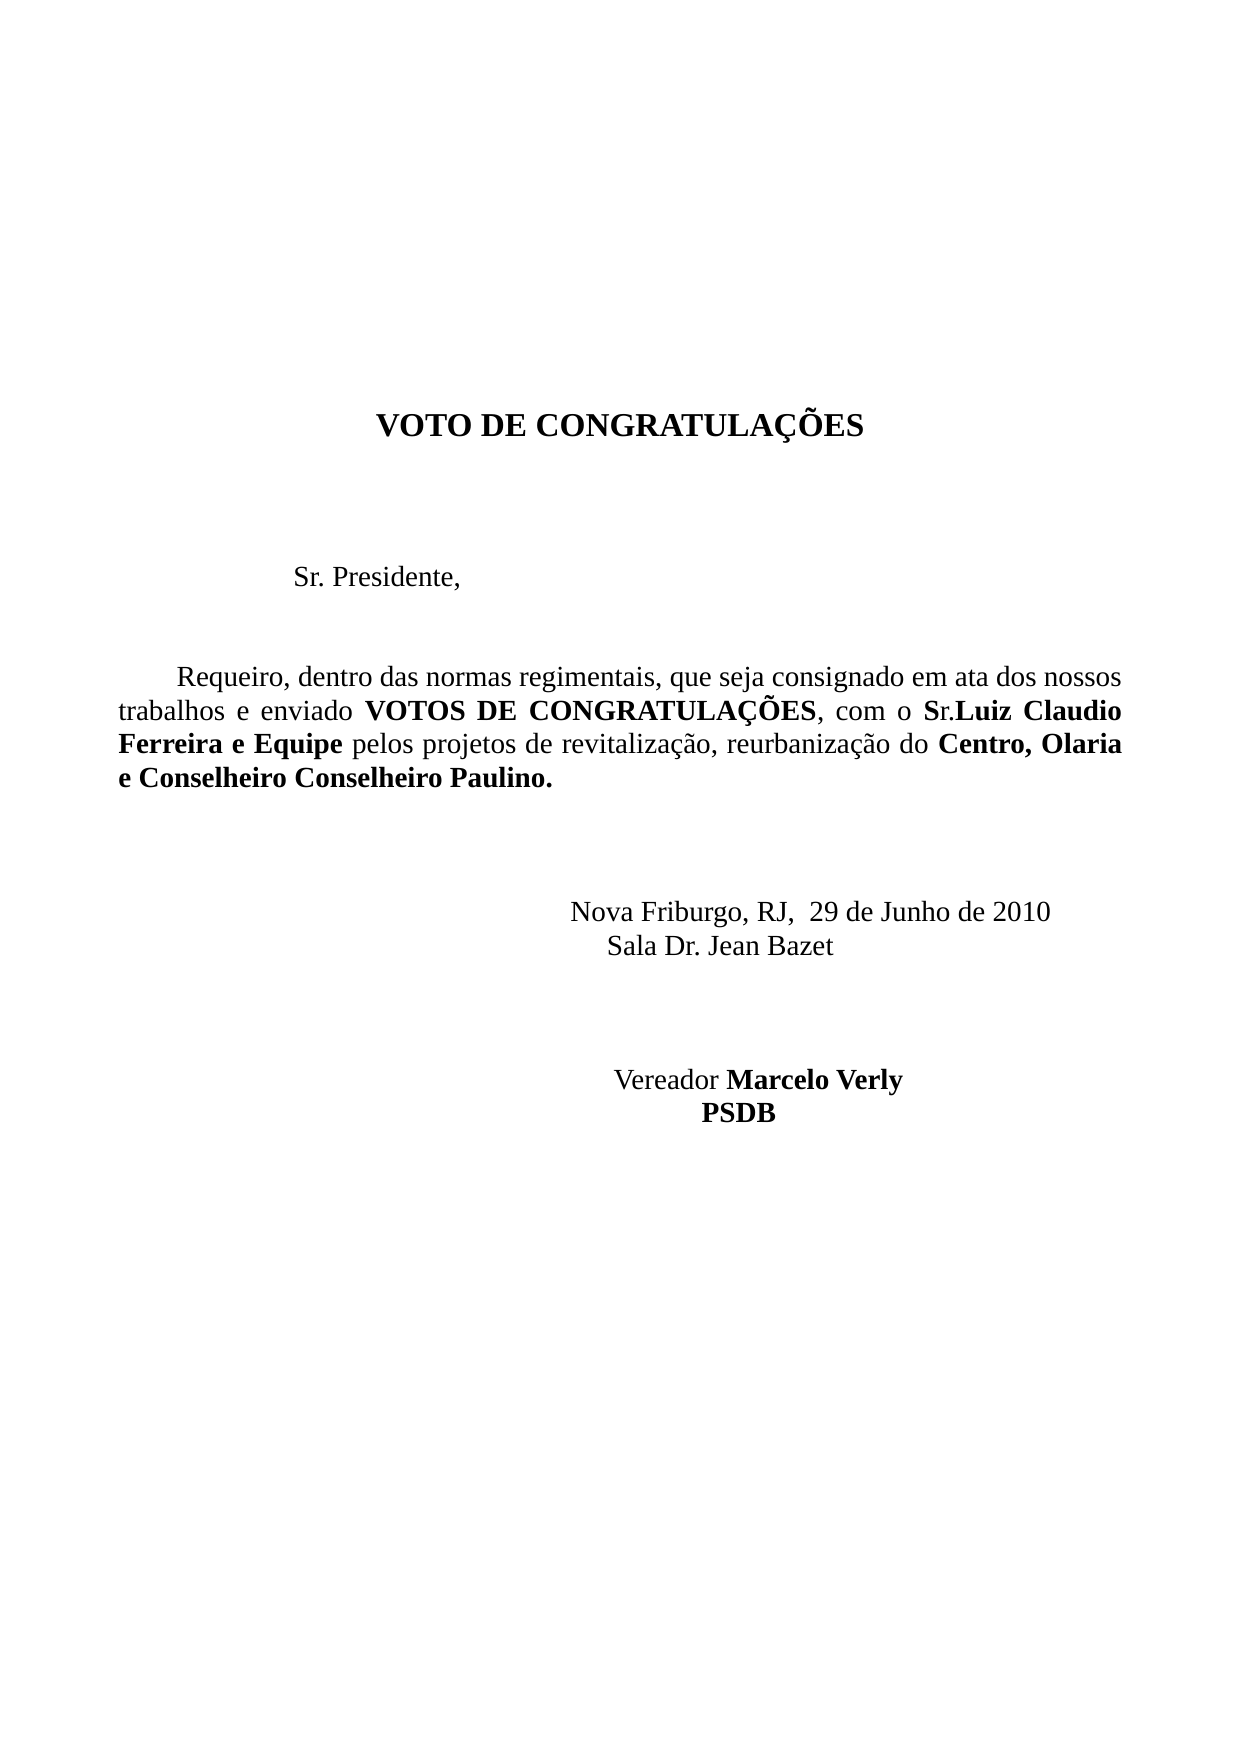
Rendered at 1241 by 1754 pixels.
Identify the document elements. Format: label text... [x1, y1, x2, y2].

text VOTO DE CONGRATULAÇÕES [118, 406, 1122, 444]
text Nova Friburgo, RJ, 29 de Junho de 2010 [118, 894, 1122, 928]
text Sala Dr. Jean Bazet [118, 928, 1122, 961]
text Vereador Marcelo Verly [118, 1062, 1122, 1096]
text Sr. Presidente, [118, 559, 1122, 592]
text Requeiro, dentro das normas regimentais, que seja consignado em ata dos nossos trabalhos e enviado VOTOS DE CONGRATULAÇÕES, com o Sr.Luiz Claudio Ferreira e Equipe pelos projetos de revitalização, reurbanização do Centro, Olaria e Conselheiro Conselheiro Paulino. [118, 659, 1122, 794]
text PSDB [118, 1096, 1122, 1129]
